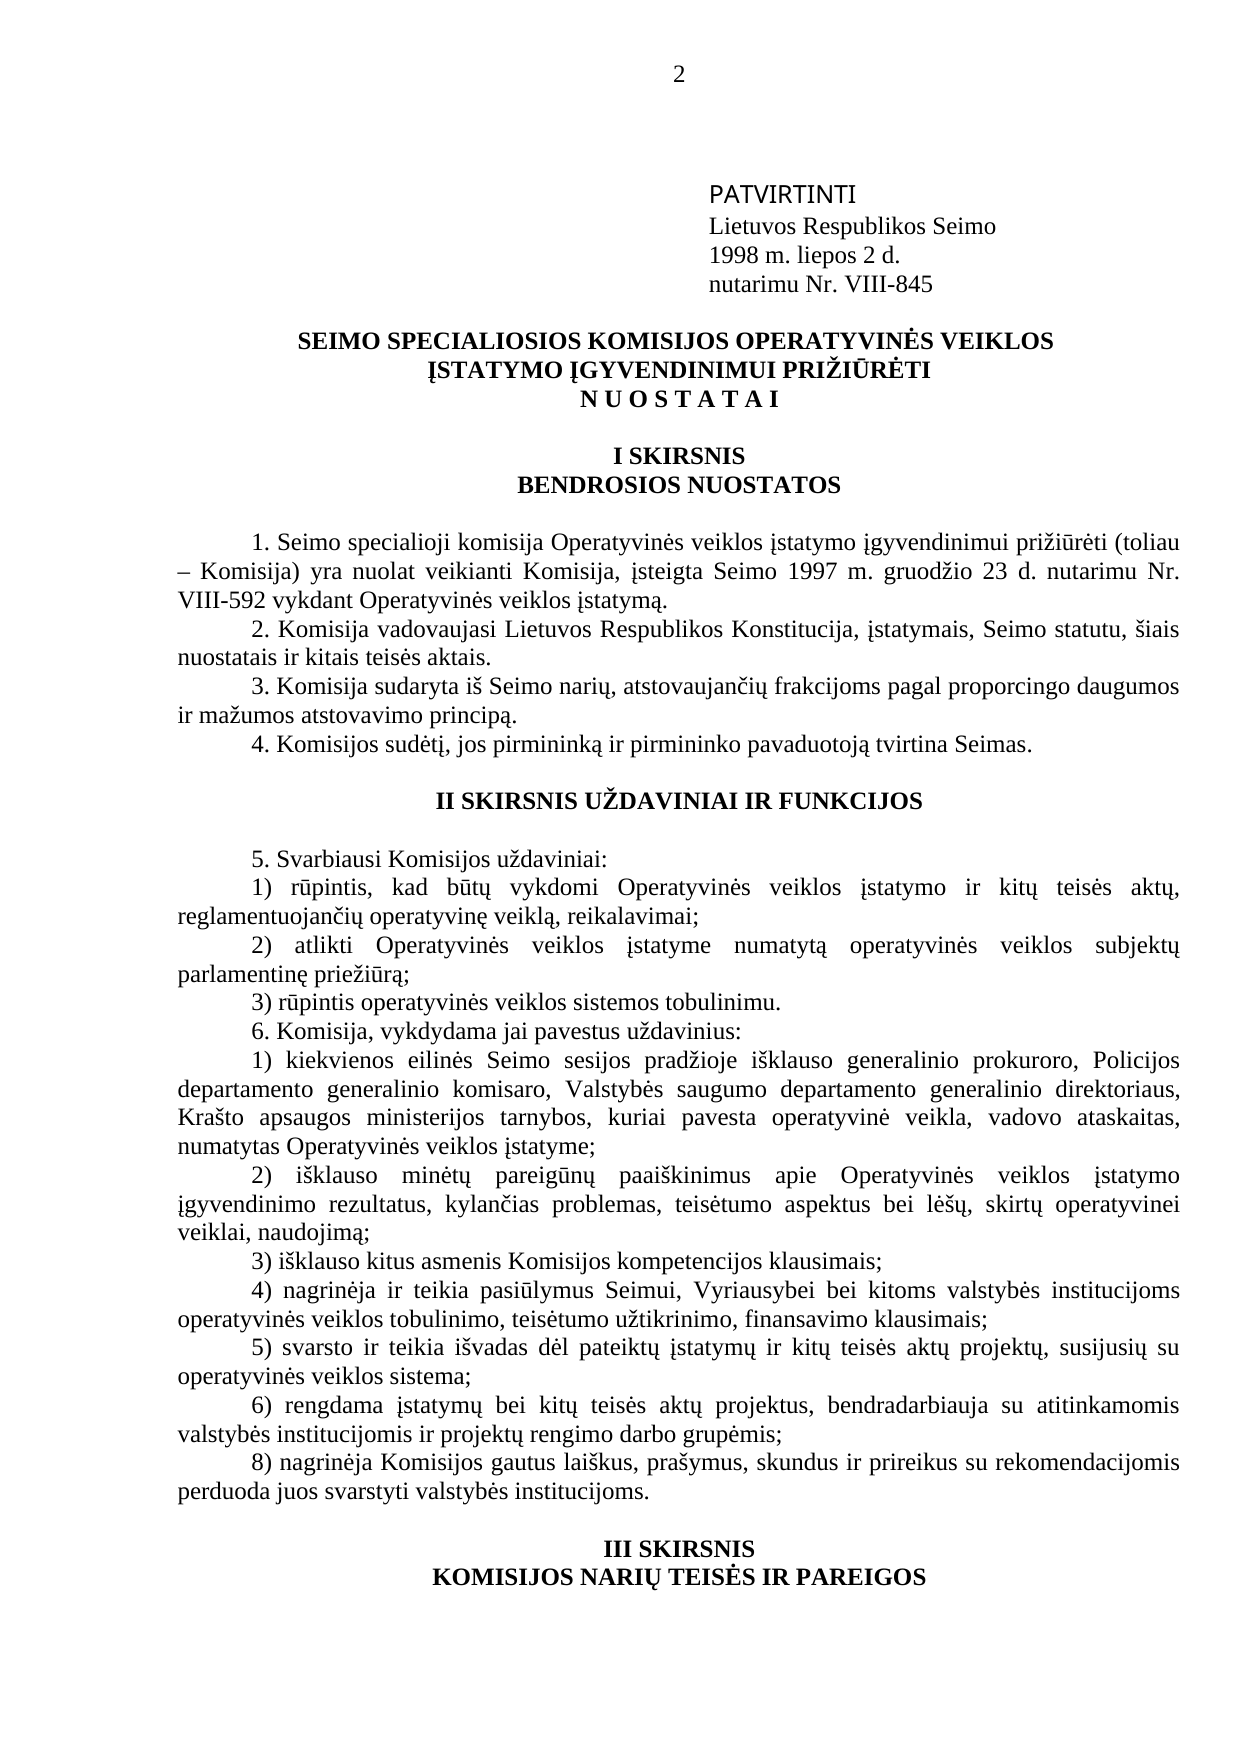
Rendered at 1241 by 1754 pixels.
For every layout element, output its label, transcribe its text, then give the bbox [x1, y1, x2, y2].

text II SKIRSNIS uždaviniai ir FUNKCIJOS [177, 786, 1181, 815]
text 6. Komisija, vykdydama jai pavestus uždavinius: [177, 1016, 1181, 1045]
text 1) kiekvienos eilinės Seimo sesijos pradžioje išklauso generalinio prokuroro, Policijos departamento generalinio komisaro, Valstybės saugumo departamento generalinio direktoriaus, Krašto apsaugos ministerijos tarnybos, kuriai pavesta operatyvinė veikla, vadovo ataskaitas, numatytas Operatyvinės veiklos įstatyme; [177, 1045, 1181, 1160]
text Lietuvos Respublikos Seimo [177, 211, 1181, 240]
text nutarimu Nr. VIII-845 [177, 269, 1181, 297]
text 2. Komisija vadovaujasi Lietuvos Respublikos Konstitucija, įstatymais, Seimo statutu, šiais nuostatais ir kitais teisės aktais. [177, 614, 1181, 671]
text 4. Komisijos sudėtį, jos pirmininką ir pirmininko pavaduotoją tvirtina Seimas. [177, 729, 1181, 757]
text N U O S T A T A I [177, 384, 1181, 412]
text KOMISIJOS NARIŲ TEISĖS IR PAREIGOS [177, 1562, 1181, 1591]
text 3) rūpintis operatyvinės veiklos sistemos tobulinimu. [177, 987, 1181, 1016]
text SEIMO SPECIALIOSIOS KOMISIJOS OPERATYVINĖS VEIKLOS [177, 326, 1181, 355]
text 2) išklauso minėtų pareigūnų paaiškinimus apie Operatyvinės veiklos įstatymo įgyvendinimo rezultatus, kylančias problemas, teisėtumo aspektus bei lėšų, skirtų operatyvinei veiklai, naudojimą; [177, 1160, 1181, 1246]
text 5) svarsto ir teikia išvadas dėl pateiktų įstatymų ir kitų teisės aktų projektų, susijusių su operatyvinės veiklos sistema; [177, 1332, 1181, 1390]
text BendroSIOS NUOSTATOS [177, 470, 1181, 499]
text 5. Svarbiausi Komisijos uždaviniai: [177, 844, 1181, 872]
text ĮSTATYMO ĮGYVENDINIMUI PRIŽIŪRĖTI [177, 355, 1181, 384]
text I skirsnis [177, 441, 1181, 470]
text 4) nagrinėja ir teikia pasiūlymus Seimui, Vyriausybei bei kitoms valstybės institucijoms operatyvinės veiklos tobulinimo, teisėtumo užtikrinimo, finansavimo klausimais; [177, 1275, 1181, 1332]
text 2) atlikti Operatyvinės veiklos įstatyme numatytą operatyvinės veiklos subjektų parlamentinę priežiūrą; [177, 930, 1181, 987]
text 1. Seimo specialioji komisija Operatyvinės veiklos įstatymo įgyvendinimui prižiūrėti (toliau – Komisija) yra nuolat veikianti Komisija, įsteigta Seimo 1997 m. gruodžio 23 d. nutarimu Nr. VIII-592 vykdant Operatyvinės veiklos įstatymą. [177, 527, 1181, 614]
text 6) rengdama įstatymų bei kitų teisės aktų projektus, bendradarbiauja su atitinkamomis valstybės institucijomis ir projektų rengimo darbo grupėmis; [177, 1390, 1181, 1447]
text III Skirsnis [177, 1534, 1181, 1562]
text 8) nagrinėja Komisijos gautus laiškus, prašymus, skundus ir prireikus su rekomendacijomis perduoda juos svarstyti valstybės institucijoms. [177, 1447, 1181, 1505]
text 1998 m. liepos 2 d. [177, 240, 1181, 269]
text 1) rūpintis, kad būtų vykdomi Operatyvinės veiklos įstatymo ir kitų teisės aktų, reglamentuojančių operatyvinę veiklą, reikalavimai; [177, 872, 1181, 930]
text 3. Komisija sudaryta iš Seimo narių, atstovaujančių frakcijoms pagal proporcingo daugumos ir mažumos atstovavimo principą. [177, 671, 1181, 729]
text PATVIRTINTI [177, 177, 1181, 211]
text 3) išklauso kitus asmenis Komisijos kompetencijos klausimais; [177, 1246, 1181, 1275]
